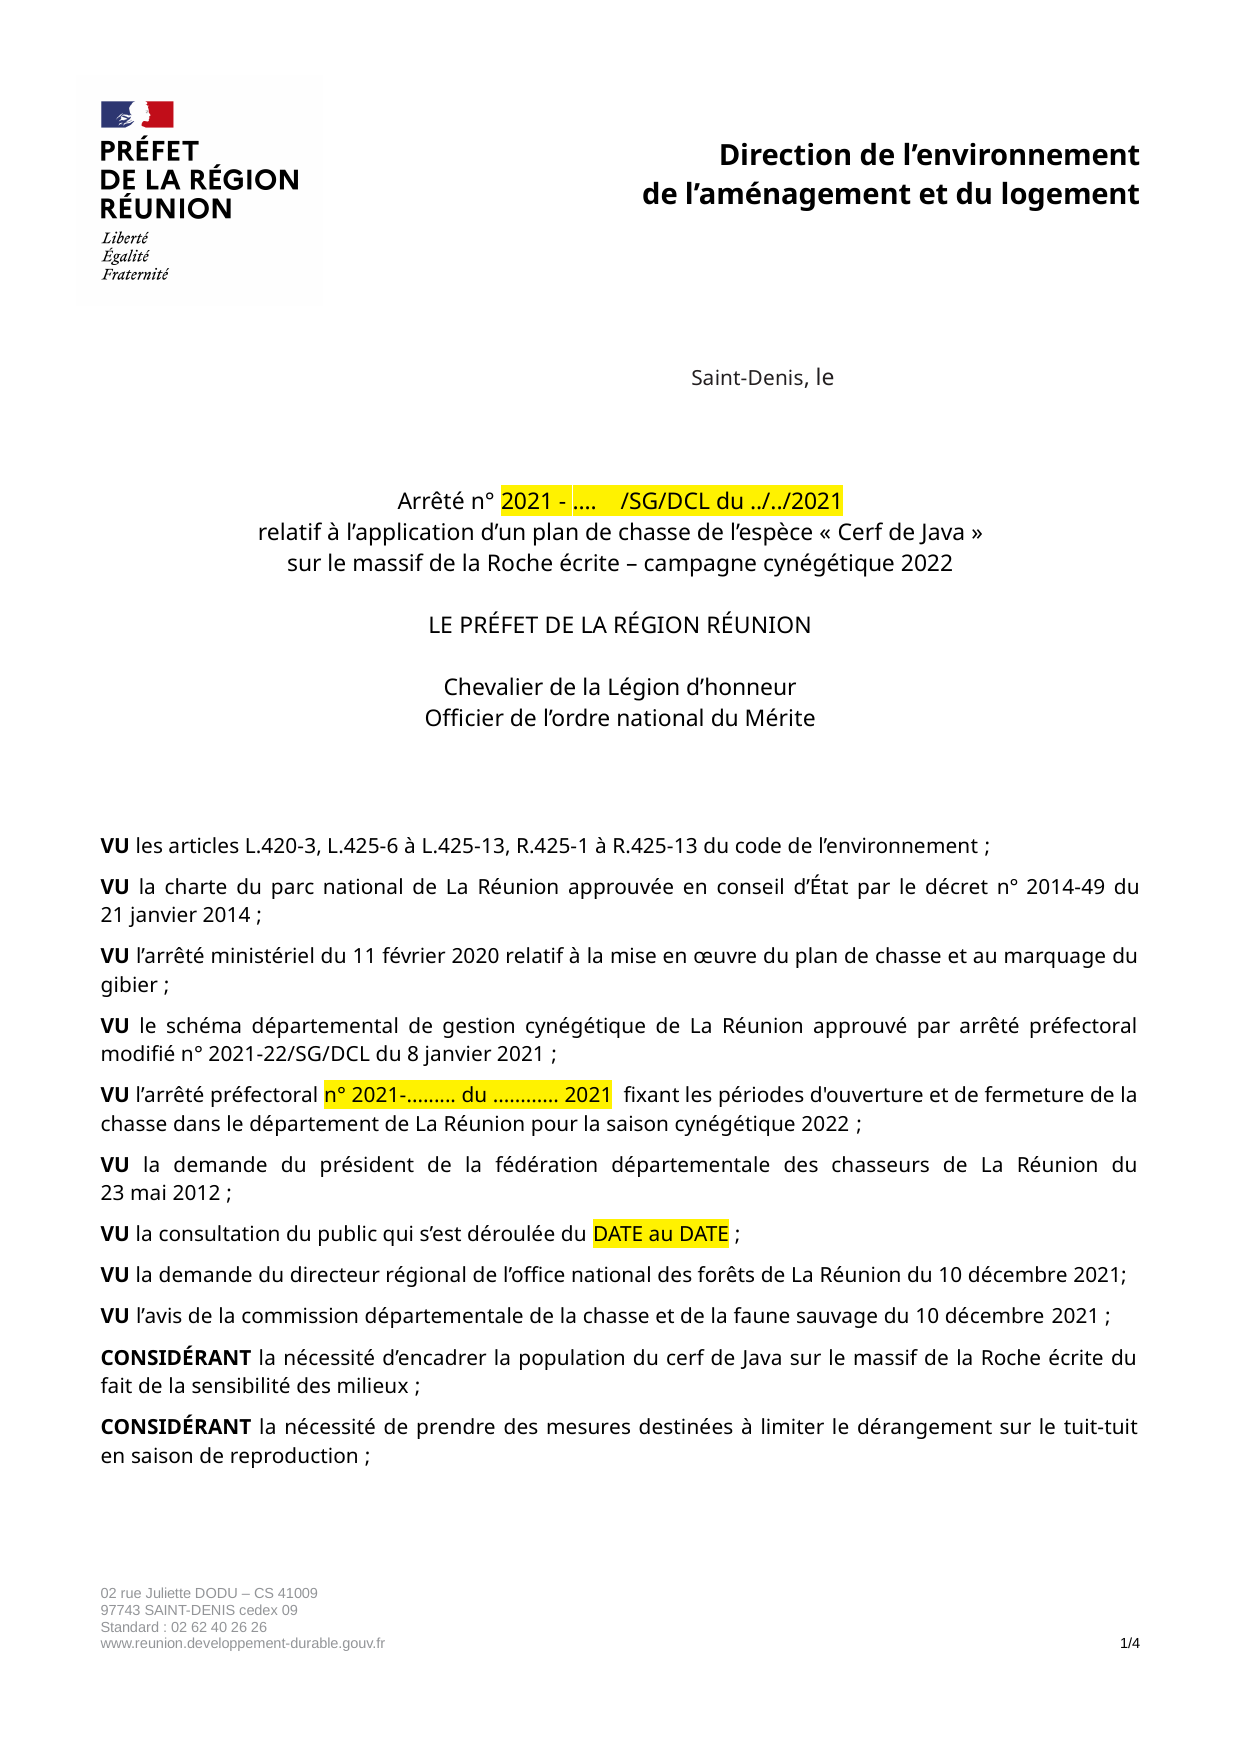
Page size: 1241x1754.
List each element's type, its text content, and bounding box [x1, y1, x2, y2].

text sur le massif de la Roche écrite – campagne cynégétique 2022 [100, 547, 1140, 578]
text CONSIDÉRANT la nécessité de prendre des mesures destinées à limiter le dérangement sur le tuit-tuit en saison de reproduction ; [100, 1412, 1140, 1469]
text VU le schéma départemental de gestion cynégétique de La Réunion approuvé par arrêté préfectoral modifié n° 2021-22/SG/DCL du 8 janvier 2021 ; [100, 1011, 1140, 1068]
picture [75, 75, 323, 306]
text VU la demande du président de la fédération départementale des chasseurs de La Réunion du 23 mai 2012 ; [100, 1150, 1140, 1207]
text CONSIDÉRANT la nécessité d’encadrer la population du cerf de Java sur le massif de la Roche écrite du fait de la sensibilité des milieux ; [100, 1342, 1140, 1399]
text Arrêté n° 2021 - …. /SG/DCL du ../../2021 [100, 485, 1140, 516]
text VU la demande du directeur régional de l’office national des forêts de La Réunion du 10 décembre 2021; [100, 1260, 1140, 1289]
text VU la consultation du public qui s’est déroulée du DATE au DATE ; [100, 1219, 1140, 1248]
text relatif à l’application d’un plan de chasse de l’espèce « Cerf de Java » [100, 516, 1140, 547]
text VU l’arrêté préfectoral n° 2021-......... du ............ 2021 fixant les périodes d'ouverture et de fermeture de la chasse dans le département de La Réunion pour la saison cynégétique 2022 ; [100, 1080, 1140, 1137]
text VU l’arrêté ministériel du 11 février 2020 relatif à la mise en œuvre du plan de chasse et au marquage du gibier ; [100, 941, 1140, 998]
text Saint-Denis, le [100, 361, 1140, 392]
text VU la charte du parc national de La Réunion approuvée en conseil d’État par le décret n° 2014-49 du 21 janvier 2014 ; [100, 872, 1140, 929]
text VU l’avis de la commission départementale de la chasse et de la faune sauvage du 10 décembre 2021 ; [100, 1301, 1140, 1330]
text Le Préfet de La région Réunion [100, 609, 1140, 640]
text Chevalier de la Légion d’honneur [100, 671, 1140, 702]
text Officier de l’ordre national du Mérite [100, 702, 1140, 733]
